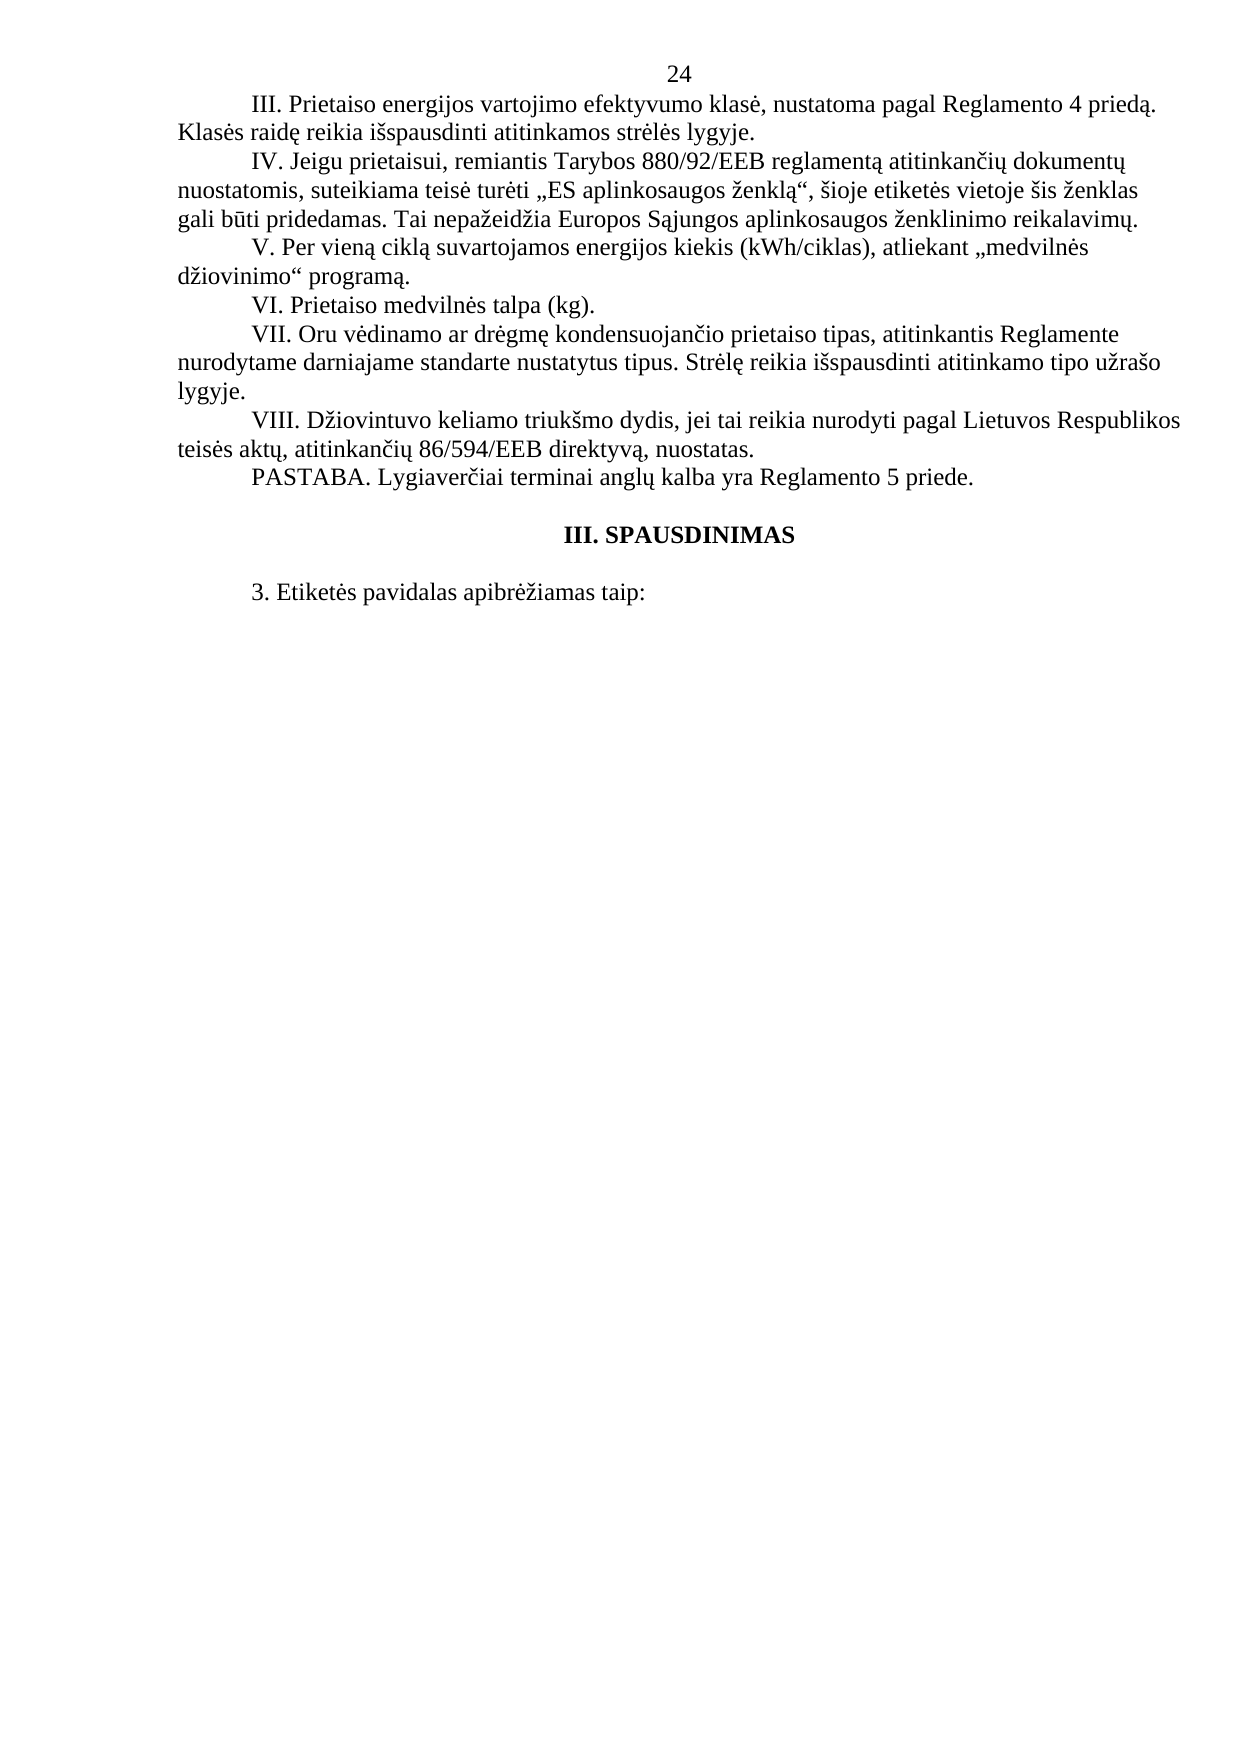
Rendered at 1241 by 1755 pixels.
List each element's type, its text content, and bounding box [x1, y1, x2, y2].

text VI. Prietaiso medvilnės talpa (kg). [177, 290, 1181, 319]
text III. Prietaiso energijos vartojimo efektyvumo klasė, nustatoma pagal Reglamento 4 priedą. Klasės raidę reikia išspausdinti atitinkamos strėlės lygyje. [177, 89, 1181, 146]
text V. Per vieną ciklą suvartojamos energijos kiekis (kWh/ciklas), atliekant „medvilnės džiovinimo“ programą. [177, 232, 1181, 290]
text 3. Etiketės pavidalas apibrėžiamas taip: [177, 577, 1181, 606]
text III. SPAUSDINIMAS [177, 520, 1181, 549]
text VII. Oru vėdinamo ar drėgmę kondensuojančio prietaiso tipas, atitinkantis Reglamente nurodytame darniajame standarte nustatytus tipus. Strėlę reikia išspausdinti atitinkamo tipo užrašo lygyje. [177, 319, 1181, 405]
text VIII. Džiovintuvo keliamo triukšmo dydis, jei tai reikia nurodyti pagal Lietuvos Respublikos teisės aktų, atitinkančių 86/594/EEB direktyvą, nuostatas. [177, 405, 1181, 462]
text IV. Jeigu prietaisui, remiantis Tarybos 880/92/EEB reglamentą atitinkančių dokumentų nuostatomis, suteikiama teisė turėti „ES aplinkosaugos ženklą“, šioje etiketės vietoje šis ženklas gali būti pridedamas. Tai nepažeidžia Europos Sąjungos aplinkosaugos ženklinimo reikalavimų. [177, 146, 1181, 232]
text PASTABA. Lygiaverčiai terminai anglų kalba yra Reglamento 5 priede. [177, 462, 1181, 491]
